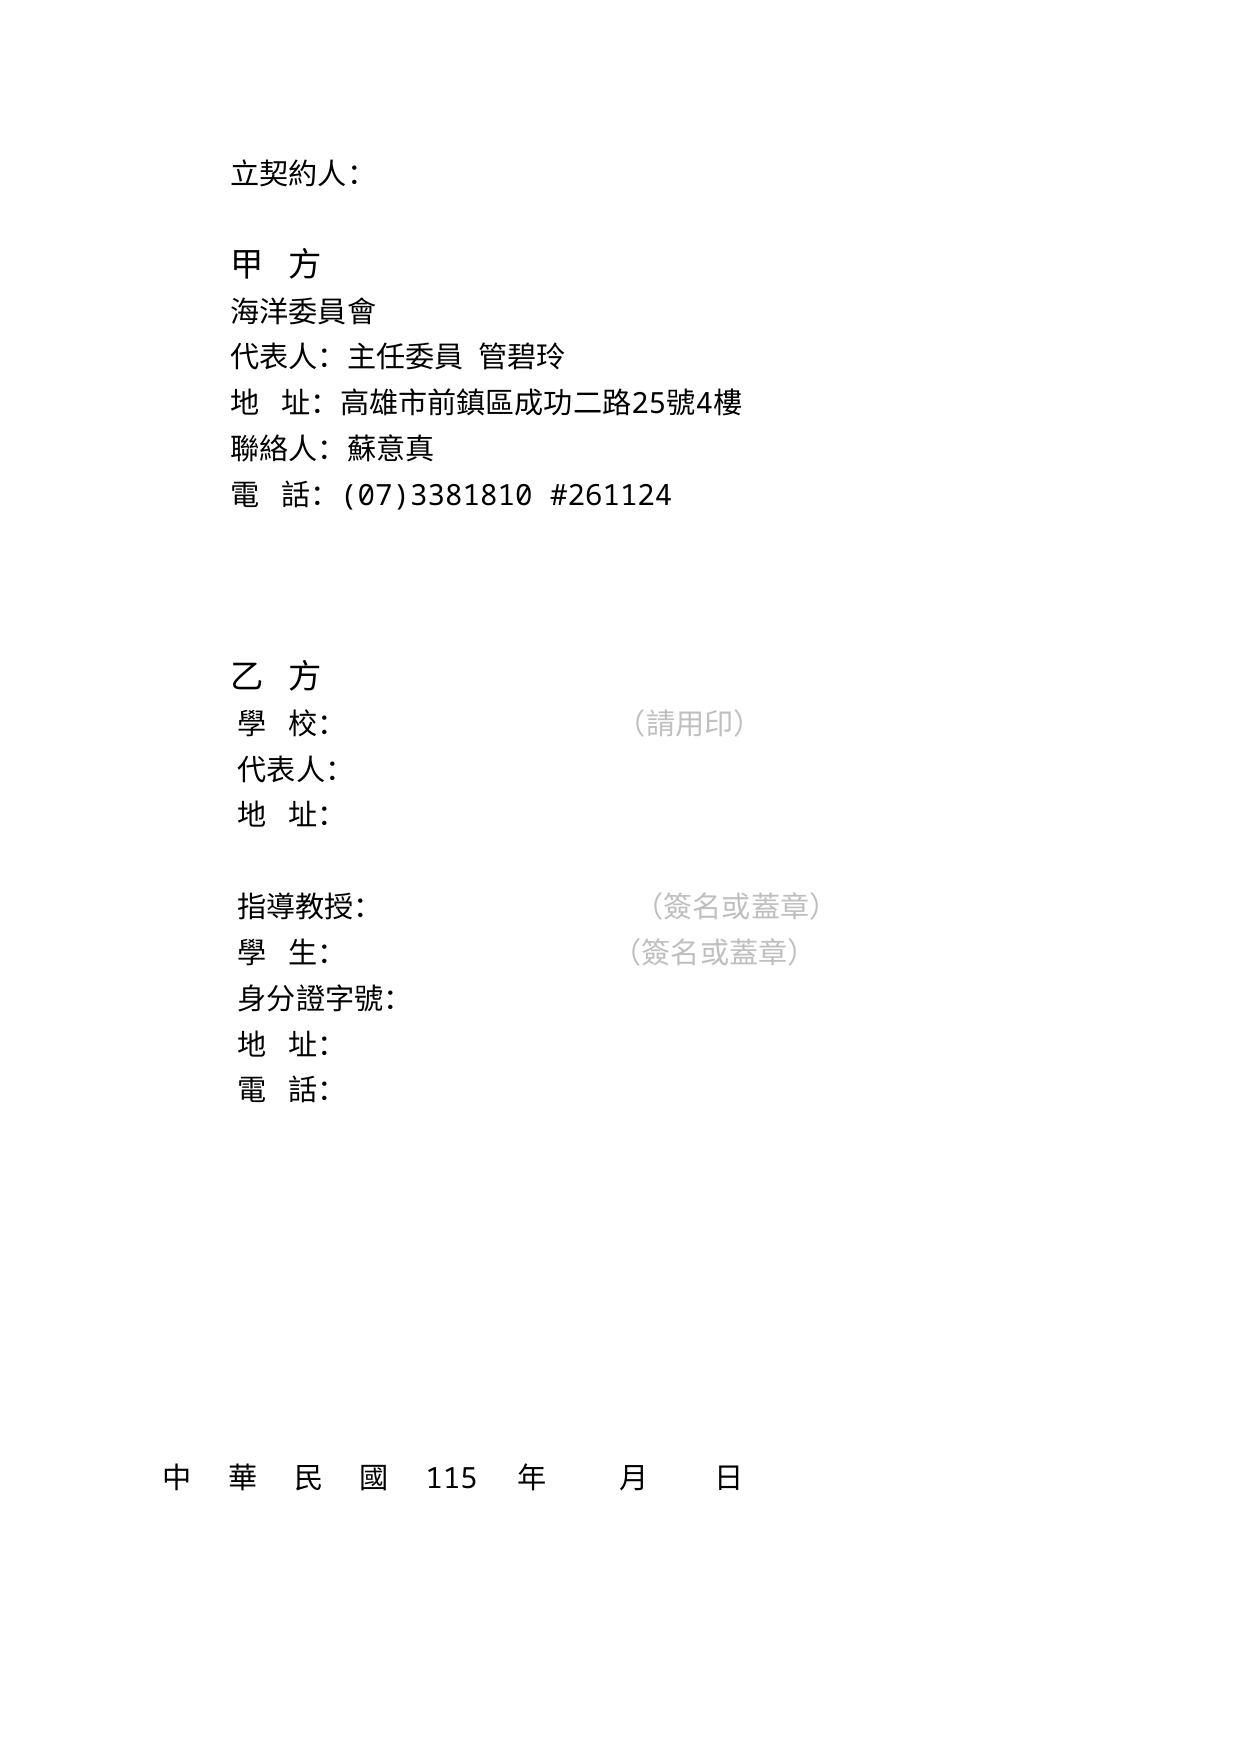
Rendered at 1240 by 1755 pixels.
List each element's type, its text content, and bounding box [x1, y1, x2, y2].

text 指導教授： （簽名或蓋章） [237, 888, 1075, 925]
text 代表人： [237, 751, 1075, 787]
text 中 華 民 國 115 年 月 日 [162, 1460, 1075, 1496]
text 地 址：高雄市前鎮區成功二路25號4樓 [230, 384, 1075, 421]
text 身分證字號： [237, 980, 1075, 1016]
text 乙 方 [230, 655, 1075, 697]
text 學 生： （簽名或蓋章） [237, 934, 1075, 971]
text 代表人：主任委員 管碧玲 [230, 338, 1075, 375]
text 地 址： [237, 797, 1075, 833]
text 電 話： [237, 1071, 1075, 1108]
text 學 校： （請用印） [237, 705, 1075, 742]
text 立契約人： [230, 155, 1075, 192]
text 聯絡人：蘇意真 [230, 430, 1075, 467]
text 甲 方 [230, 243, 1075, 284]
text 海洋委員會 [230, 293, 1075, 329]
text 電 話：(07)3381810 #261124 [230, 476, 1075, 512]
text 地 址： [237, 1026, 1075, 1062]
